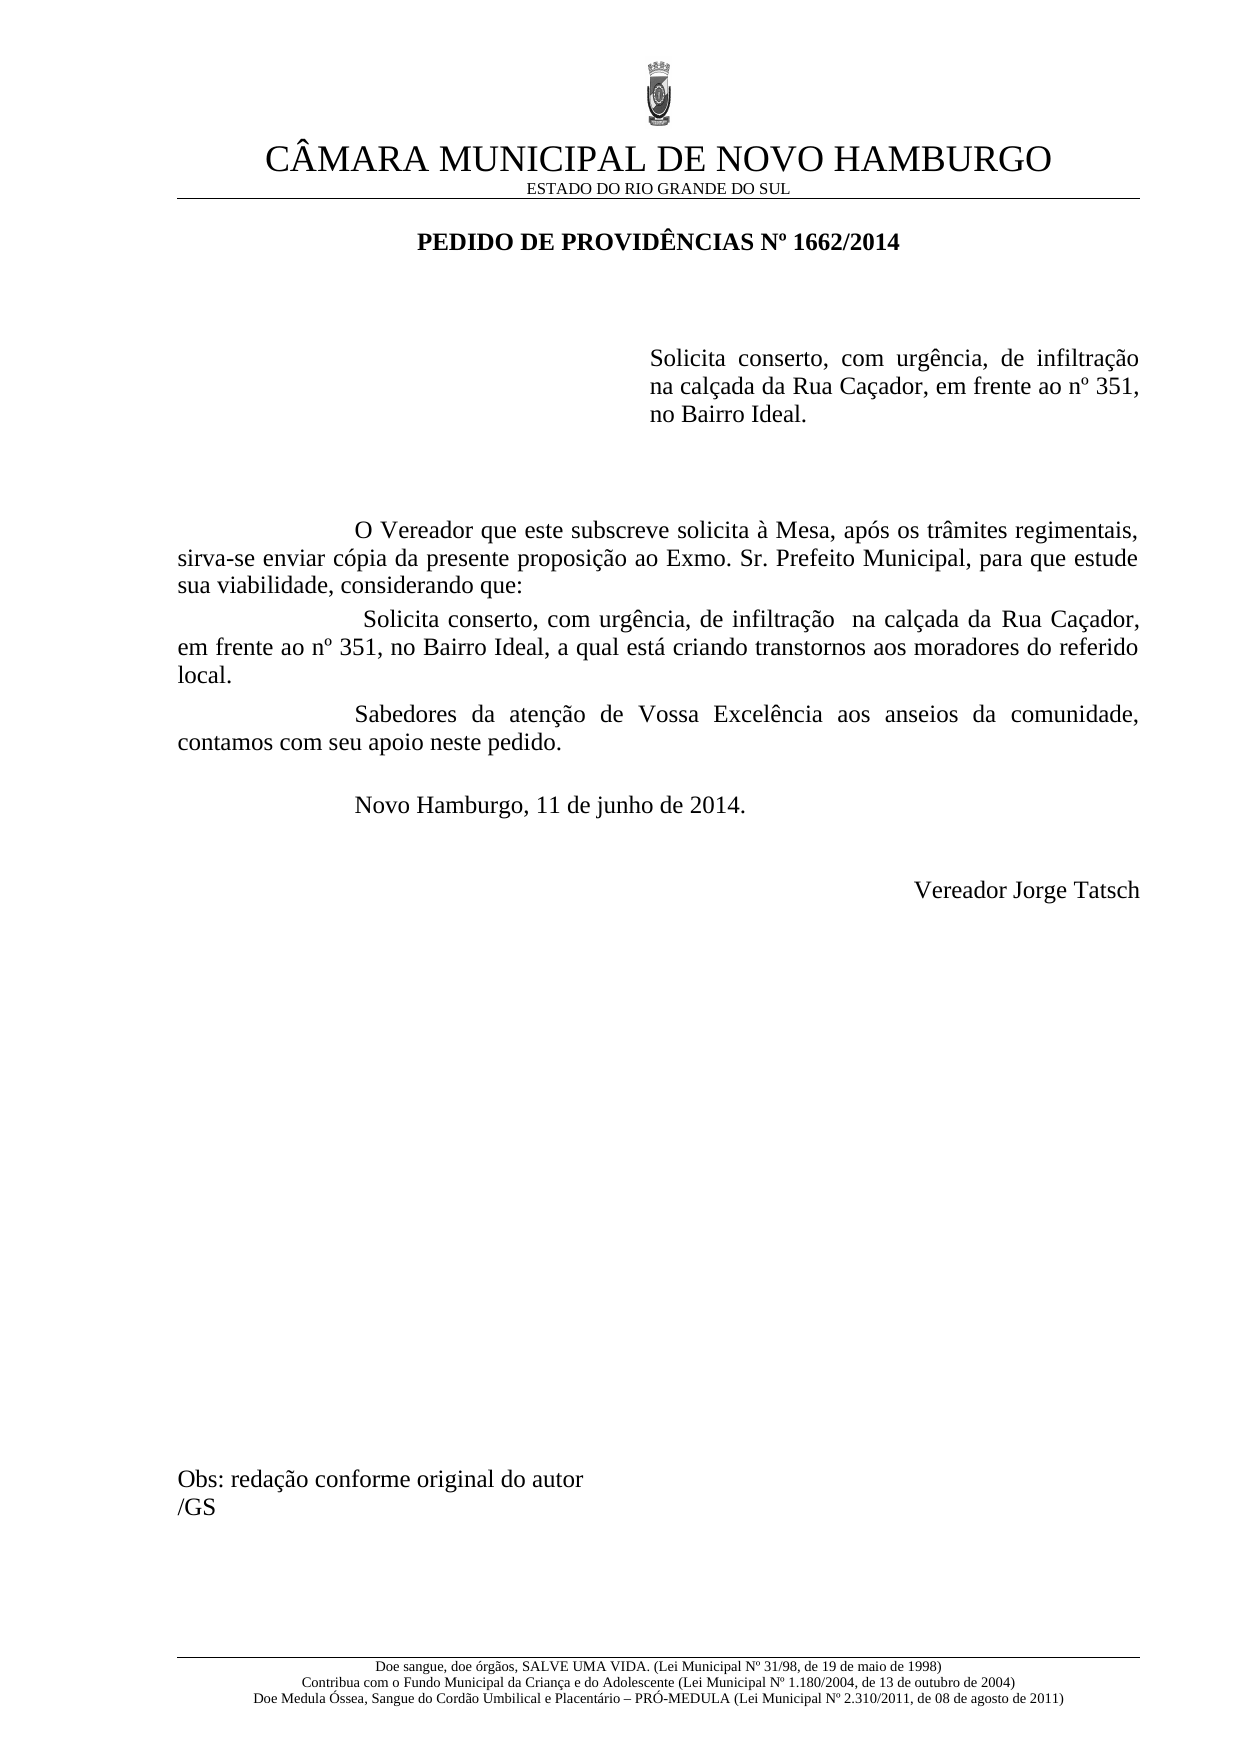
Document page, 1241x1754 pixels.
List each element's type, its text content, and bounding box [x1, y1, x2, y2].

text Vereador Jorge Tatsch [768, 848, 1140, 904]
text /GS [177, 1493, 1140, 1521]
text Solicita conserto, com urgência, de infiltração na calçada da Rua Caçador, em frente ao nº 351, no Bairro Ideal. [649, 344, 1140, 428]
text Solicita conserto, com urgência, de infiltração na calçada da Rua Caçador, em frente ao nº 351, no Bairro Ideal, a qual está criando transtornos aos moradores do referido local. [177, 605, 1140, 688]
text Novo Hamburgo, 11 de junho de 2014. [177, 791, 1140, 819]
text Sabedores da atenção de Vossa Excelência aos anseios da comunidade, contamos com seu apoio neste pedido. [177, 700, 1140, 756]
text PEDIDO DE PROVIDÊNCIAS Nº 1662/2014 [177, 228, 1140, 256]
text O Vereador que este subscreve solicita à Mesa, após os trâmites regimentais, sirva-se enviar cópia da presente proposição ao Exmo. Sr. Prefeito Municipal, para que estude sua viabilidade, considerando que: [177, 516, 1140, 599]
text Obs: redação conforme original do autor [177, 1466, 1140, 1493]
